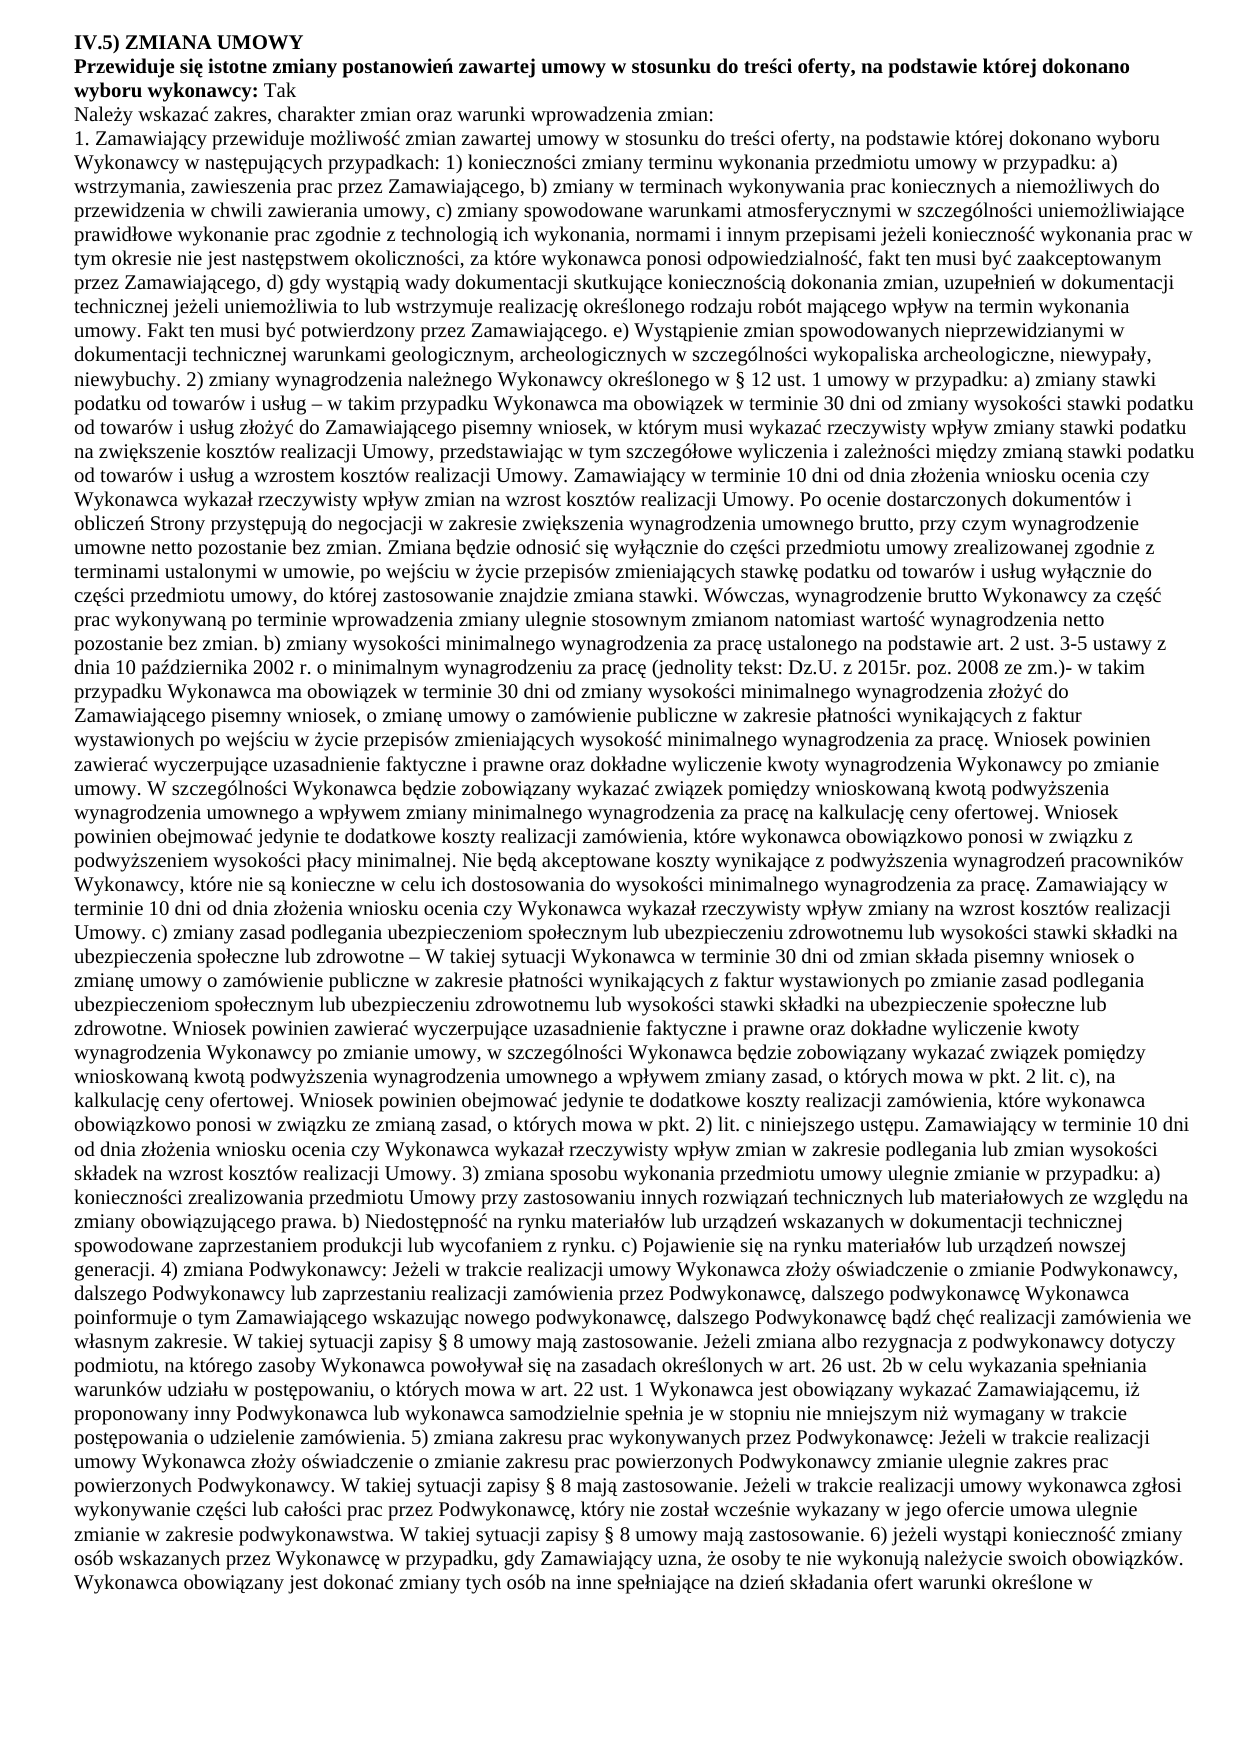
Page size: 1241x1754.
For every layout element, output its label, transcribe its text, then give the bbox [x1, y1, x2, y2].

text IV.5) ZMIANA UMOWY Przewiduje się istotne zmiany postanowień zawartej umowy w stosunku do treści oferty, na podstawie której dokonano wyboru wykonawcy: Tak Należy wskazać zakres, charakter zmian oraz warunki wprowadzenia zmian: 1. Zamawiający przewiduje możliwość zmian zawartej umowy w stosunku do treści oferty, na podstawie której dokonano wyboru Wykonawcy w następujących przypadkach: 1) konieczności zmiany terminu wykonania przedmiotu umowy w przypadku: a) wstrzymania, zawieszenia prac przez Zamawiającego, b) zmiany w terminach wykonywania prac koniecznych a niemożliwych do przewidzenia w chwili zawierania umowy, c) zmiany spowodowane warunkami atmosferycznymi w szczególności uniemożliwiające prawidłowe wykonanie prac zgodnie z technologią ich wykonania, normami i innym przepisami jeżeli konieczność wykonania prac w tym okresie nie jest następstwem okoliczności, za które wykonawca ponosi odpowiedzialność, fakt ten musi być zaakceptowanym przez Zamawiającego, d) gdy wystąpią wady dokumentacji skutkujące koniecznością dokonania zmian, uzupełnień w dokumentacji technicznej jeżeli uniemożliwia to lub wstrzymuje realizację określonego rodzaju robót mającego wpływ na termin wykonania umowy. Fakt ten musi być potwierdzony przez Zamawiającego. e) Wystąpienie zmian spowodowanych nieprzewidzianymi w dokumentacji technicznej warunkami geologicznym, archeologicznych w szczególności wykopaliska archeologiczne, niewypały, niewybuchy. 2) zmiany wynagrodzenia należnego Wykonawcy określonego w § 12 ust. 1 umowy w przypadku: a) zmiany stawki podatku od towarów i usług – w takim przypadku Wykonawca ma obowiązek w terminie 30 dni od zmiany wysokości stawki podatku od towarów i usług złożyć do Zamawiającego pisemny wniosek, w którym musi wykazać rzeczywisty wpływ zmiany stawki podatku na zwiększenie kosztów realizacji Umowy, przedstawiając w tym szczegółowe wyliczenia i zależności między zmianą stawki podatku od towarów i usług a wzrostem kosztów realizacji Umowy. Zamawiający w terminie 10 dni od dnia złożenia wniosku ocenia czy Wykonawca wykazał rzeczywisty wpływ zmian na wzrost kosztów realizacji Umowy. Po ocenie dostarczonych dokumentów i obliczeń Strony przystępują do negocjacji w zakresie zwiększenia wynagrodzenia umownego brutto, przy czym wynagrodzenie umowne netto pozostanie bez zmian. Zmiana będzie odnosić się wyłącznie do części przedmiotu umowy zrealizowanej zgodnie z terminami ustalonymi w umowie, po wejściu w życie przepisów zmieniających stawkę podatku od towarów i usług wyłącznie do części przedmiotu umowy, do której zastosowanie znajdzie zmiana stawki. Wówczas, wynagrodzenie brutto Wykonawcy za część prac wykonywaną po terminie wprowadzenia zmiany ulegnie stosownym zmianom natomiast wartość wynagrodzenia netto pozostanie bez zmian. b) zmiany wysokości minimalnego wynagrodzenia za pracę ustalonego na podstawie art. 2 ust. 3-5 ustawy z dnia 10 października 2002 r. o minimalnym wynagrodzeniu za pracę (jednolity tekst: Dz.U. z 2015r. poz. 2008 ze zm.)- w takim przypadku Wykonawca ma obowiązek w terminie 30 dni od zmiany wysokości minimalnego wynagrodzenia złożyć do Zamawiającego pisemny wniosek, o zmianę umowy o zamówienie publiczne w zakresie płatności wynikających z faktur wystawionych po wejściu w życie przepisów zmieniających wysokość minimalnego wynagrodzenia za pracę. Wniosek powinien zawierać wyczerpujące uzasadnienie faktyczne i prawne oraz dokładne wyliczenie kwoty wynagrodzenia Wykonawcy po zmianie umowy. W szczególności Wykonawca będzie zobowiązany wykazać związek pomiędzy wnioskowaną kwotą podwyższenia wynagrodzenia umownego a wpływem zmiany minimalnego wynagrodzenia za pracę na kalkulację ceny ofertowej. Wniosek powinien obejmować jedynie te dodatkowe koszty realizacji zamówienia, które wykonawca obowiązkowo ponosi w związku z podwyższeniem wysokości płacy minimalnej. Nie będą akceptowane koszty wynikające z podwyższenia wynagrodzeń pracowników Wykonawcy, które nie są konieczne w celu ich dostosowania do wysokości minimalnego wynagrodzenia za pracę. Zamawiający w terminie 10 dni od dnia złożenia wniosku ocenia czy Wykonawca wykazał rzeczywisty wpływ zmiany na wzrost kosztów realizacji Umowy. c) zmiany zasad podlegania ubezpieczeniom społecznym lub ubezpieczeniu zdrowotnemu lub wysokości stawki składki na ubezpieczenia społeczne lub zdrowotne – W takiej sytuacji Wykonawca w terminie 30 dni od zmian składa pisemny wniosek o zmianę umowy o zamówienie publiczne w zakresie płatności wynikających z faktur wystawionych po zmianie zasad podlegania ubezpieczeniom społecznym lub ubezpieczeniu zdrowotnemu lub wysokości stawki składki na ubezpieczenie społeczne lub zdrowotne. Wniosek powinien zawierać wyczerpujące uzasadnienie faktyczne i prawne oraz dokładne wyliczenie kwoty wynagrodzenia Wykonawcy po zmianie umowy, w szczególności Wykonawca będzie zobowiązany wykazać związek pomiędzy wnioskowaną kwotą podwyższenia wynagrodzenia umownego a wpływem zmiany zasad, o których mowa w pkt. 2 lit. c), na kalkulację ceny ofertowej. Wniosek powinien obejmować jedynie te dodatkowe koszty realizacji zamówienia, które wykonawca obowiązkowo ponosi w związku ze zmianą zasad, o których mowa w pkt. 2) lit. c niniejszego ustępu. Zamawiający w terminie 10 dni od dnia złożenia wniosku ocenia czy Wykonawca wykazał rzeczywisty wpływ zmian w zakresie podlegania lub zmian wysokości składek na wzrost kosztów realizacji Umowy. 3) zmiana sposobu wykonania przedmiotu umowy ulegnie zmianie w przypadku: a) konieczności zrealizowania przedmiotu Umowy przy zastosowaniu innych rozwiązań technicznych lub materiałowych ze względu na zmiany obowiązującego prawa. b) Niedostępność na rynku materiałów lub urządzeń wskazanych w dokumentacji technicznej spowodowane zaprzestaniem produkcji lub wycofaniem z rynku. c) Pojawienie się na rynku materiałów lub urządzeń nowszej generacji. 4) zmiana Podwykonawcy: Jeżeli w trakcie realizacji umowy Wykonawca złoży oświadczenie o zmianie Podwykonawcy, dalszego Podwykonawcy lub zaprzestaniu realizacji zamówienia przez Podwykonawcę, dalszego podwykonawcę Wykonawca poinformuje o tym Zamawiającego wskazując nowego podwykonawcę, dalszego Podwykonawcę bądź chęć realizacji zamówienia we własnym zakresie. W takiej sytuacji zapisy § 8 umowy mają zastosowanie. Jeżeli zmiana albo rezygnacja z podwykonawcy dotyczy podmiotu, na którego zasoby Wykonawca powoływał się na zasadach określonych w art. 26 ust. 2b w celu wykazania spełniania warunków udziału w postępowaniu, o których mowa w art. 22 ust. 1 Wykonawca jest obowiązany wykazać Zamawiającemu, iż proponowany inny Podwykonawca lub wykonawca samodzielnie spełnia je w stopniu nie mniejszym niż wymagany w trakcie postępowania o udzielenie zamówienia. 5) zmiana zakresu prac wykonywanych przez Podwykonawcę: Jeżeli w trakcie realizacji umowy Wykonawca złoży oświadczenie o zmianie zakresu prac powierzonych Podwykonawcy zmianie ulegnie zakres prac powierzonych Podwykonawcy. W takiej sytuacji zapisy § 8 mają zastosowanie. Jeżeli w trakcie realizacji umowy wykonawca zgłosi wykonywanie części lub całości prac przez Podwykonawcę, który nie został wcześnie wykazany w jego ofercie umowa ulegnie zmianie w zakresie podwykonawstwa. W takiej sytuacji zapisy § 8 umowy mają zastosowanie. 6) jeżeli wystąpi konieczność zmiany osób wskazanych przez Wykonawcę w przypadku, gdy Zamawiający uzna, że osoby te nie wykonują należycie swoich obowiązków. Wykonawca obowiązany jest dokonać zmiany tych osób na inne spełniające na dzień składania ofert warunki określone w [74, 29, 1196, 1594]
